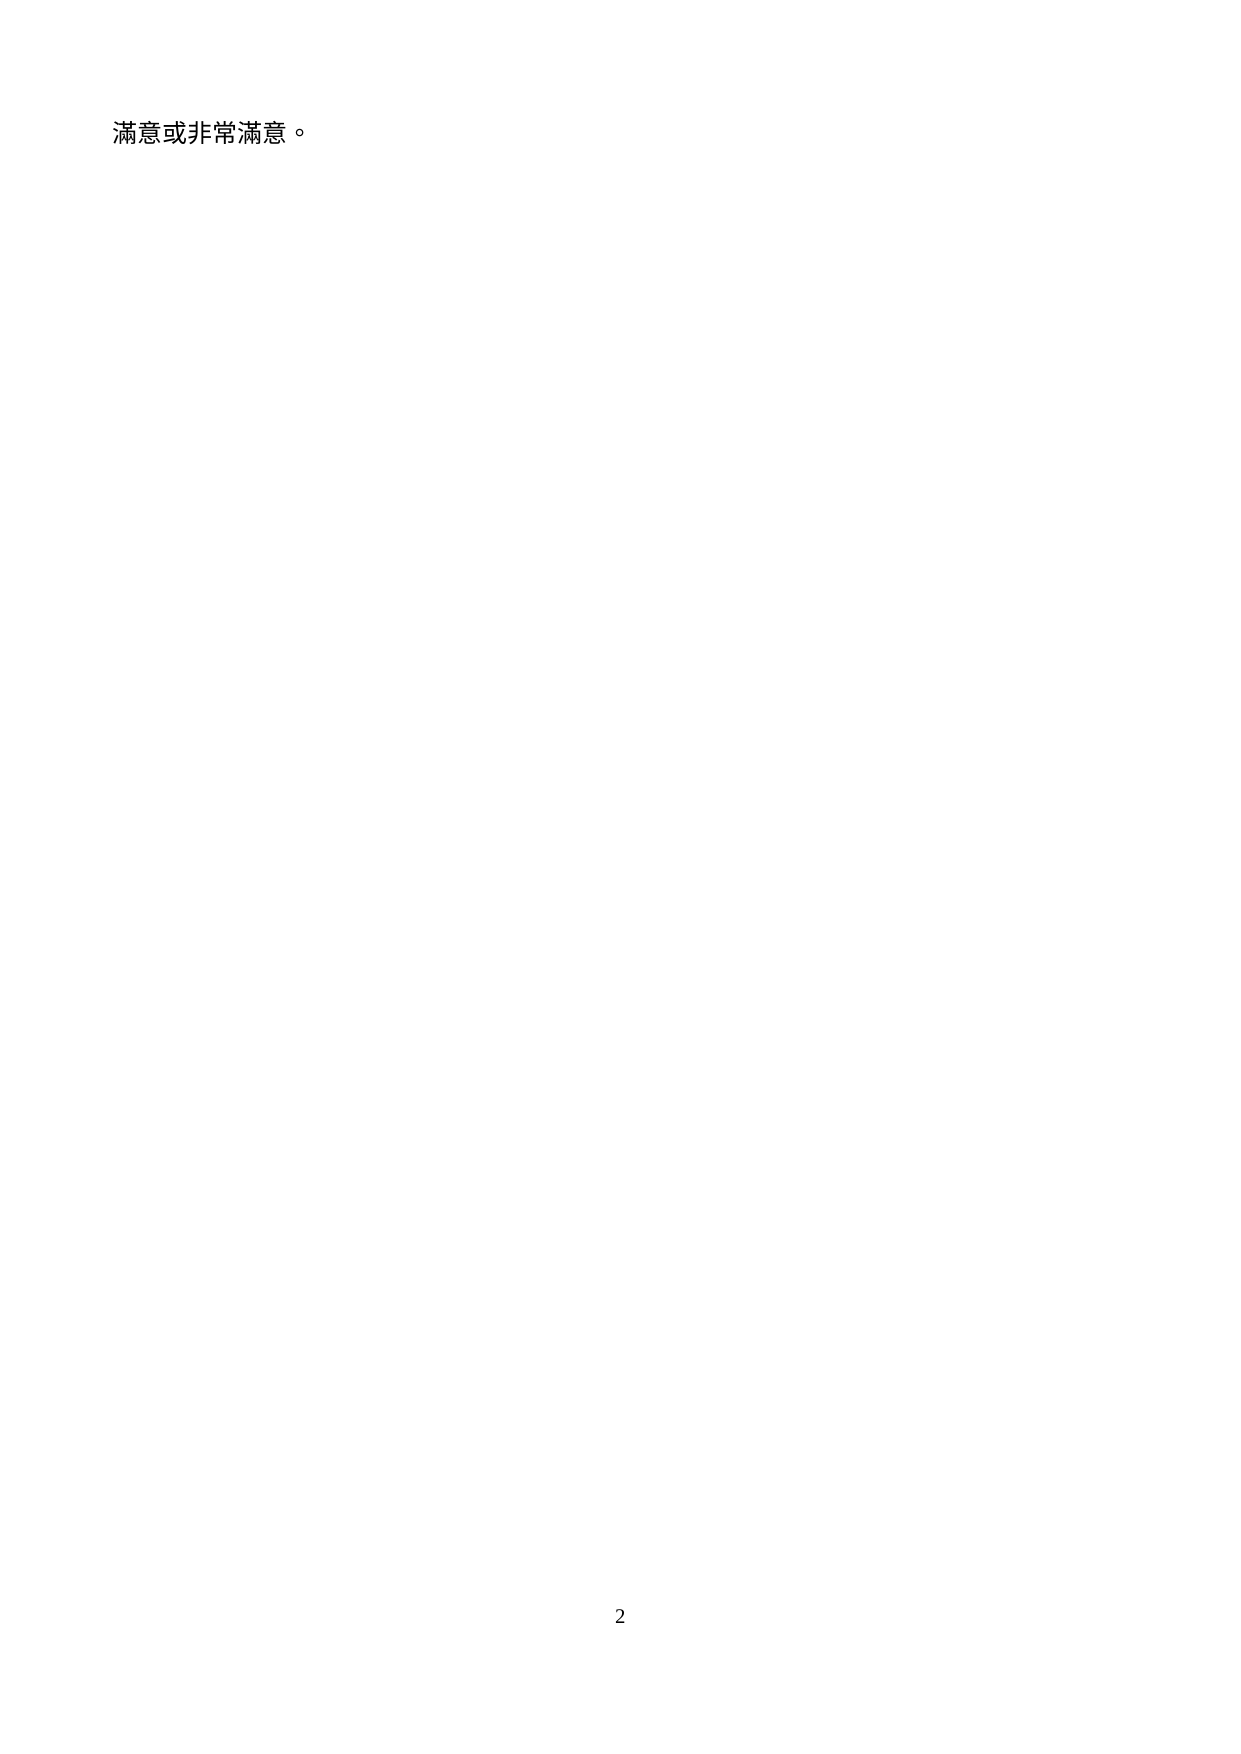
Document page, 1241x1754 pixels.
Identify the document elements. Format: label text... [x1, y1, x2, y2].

text 滿意或非常滿意。 [112, 89, 1128, 152]
